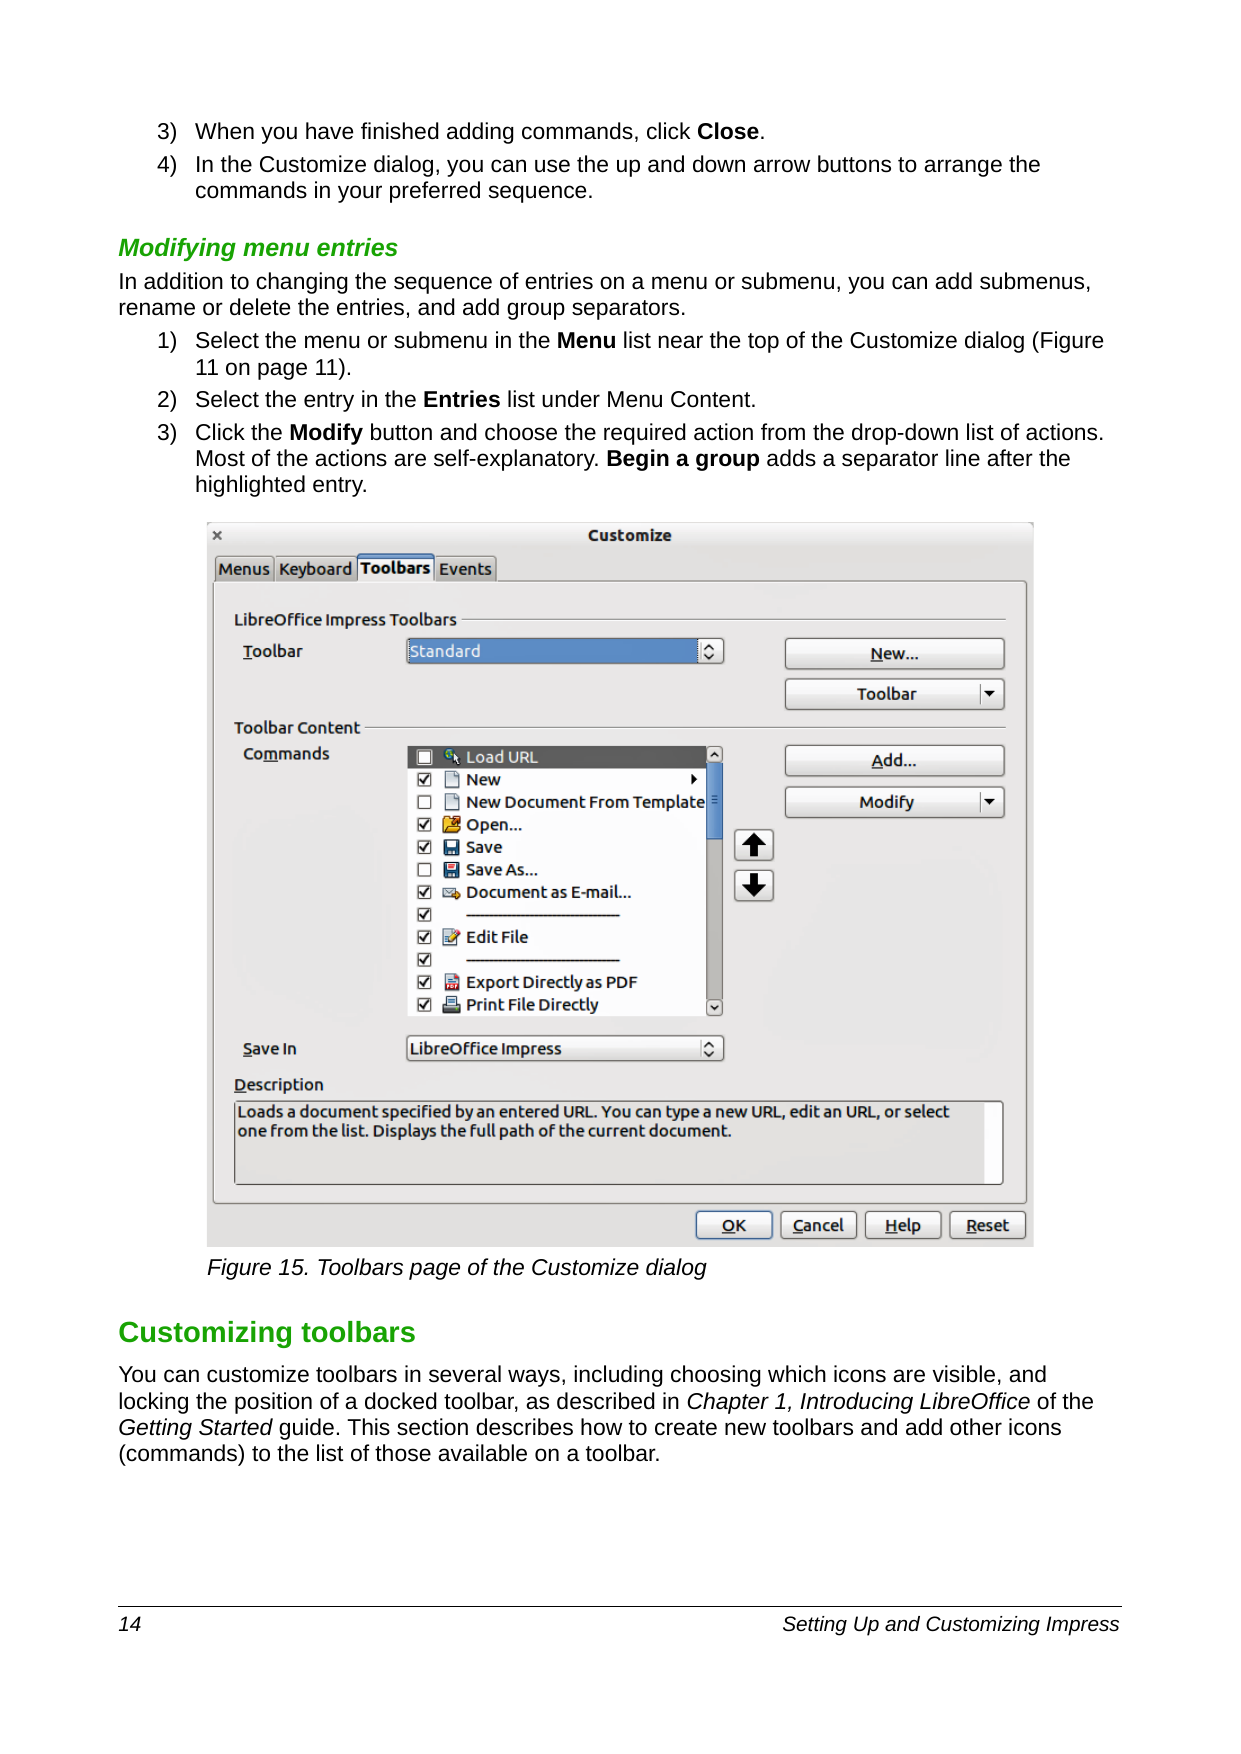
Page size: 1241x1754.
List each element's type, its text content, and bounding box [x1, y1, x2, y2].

list When you have finished adding commands, click Close. [177, 118, 1122, 144]
text Figure 15. Toolbars page of the Customize dialog [207, 1253, 1033, 1280]
list In the Customize dialog, you can use the up and down arrow buttons to arrange the commands in your preferred sequence. [177, 151, 1122, 203]
subtitle Modifying menu entries [118, 233, 1122, 261]
list Select the menu or submenu in the Menu list near the top of the Customize dialog (Figure 11 on page 11). [177, 327, 1122, 380]
list Click the Modify button and choose the required action from the drop-down list of actions. Most of the actions are self-explanatory. Begin a group adds a separator line after the highlighted entry. [177, 419, 1122, 498]
list Select the entry in the Entries list under Menu Content. [177, 386, 1122, 412]
text You can customize toolbars in several ways, including choosing which icons are visible, and locking the position of a docked toolbar, as described in Chapter 1, Introducing LibreOffice of the Getting Started guide. This section describes how to create new toolbars and add other icons (commands) to the list of those available on a toolbar. [118, 1361, 1122, 1467]
list In addition to changing the sequence of entries on a menu or submenu, you can add submenus, rename or delete the entries, and add group separators. [118, 268, 1122, 321]
picture [206, 522, 1034, 1247]
subtitle Customizing toolbars [118, 1315, 1122, 1349]
